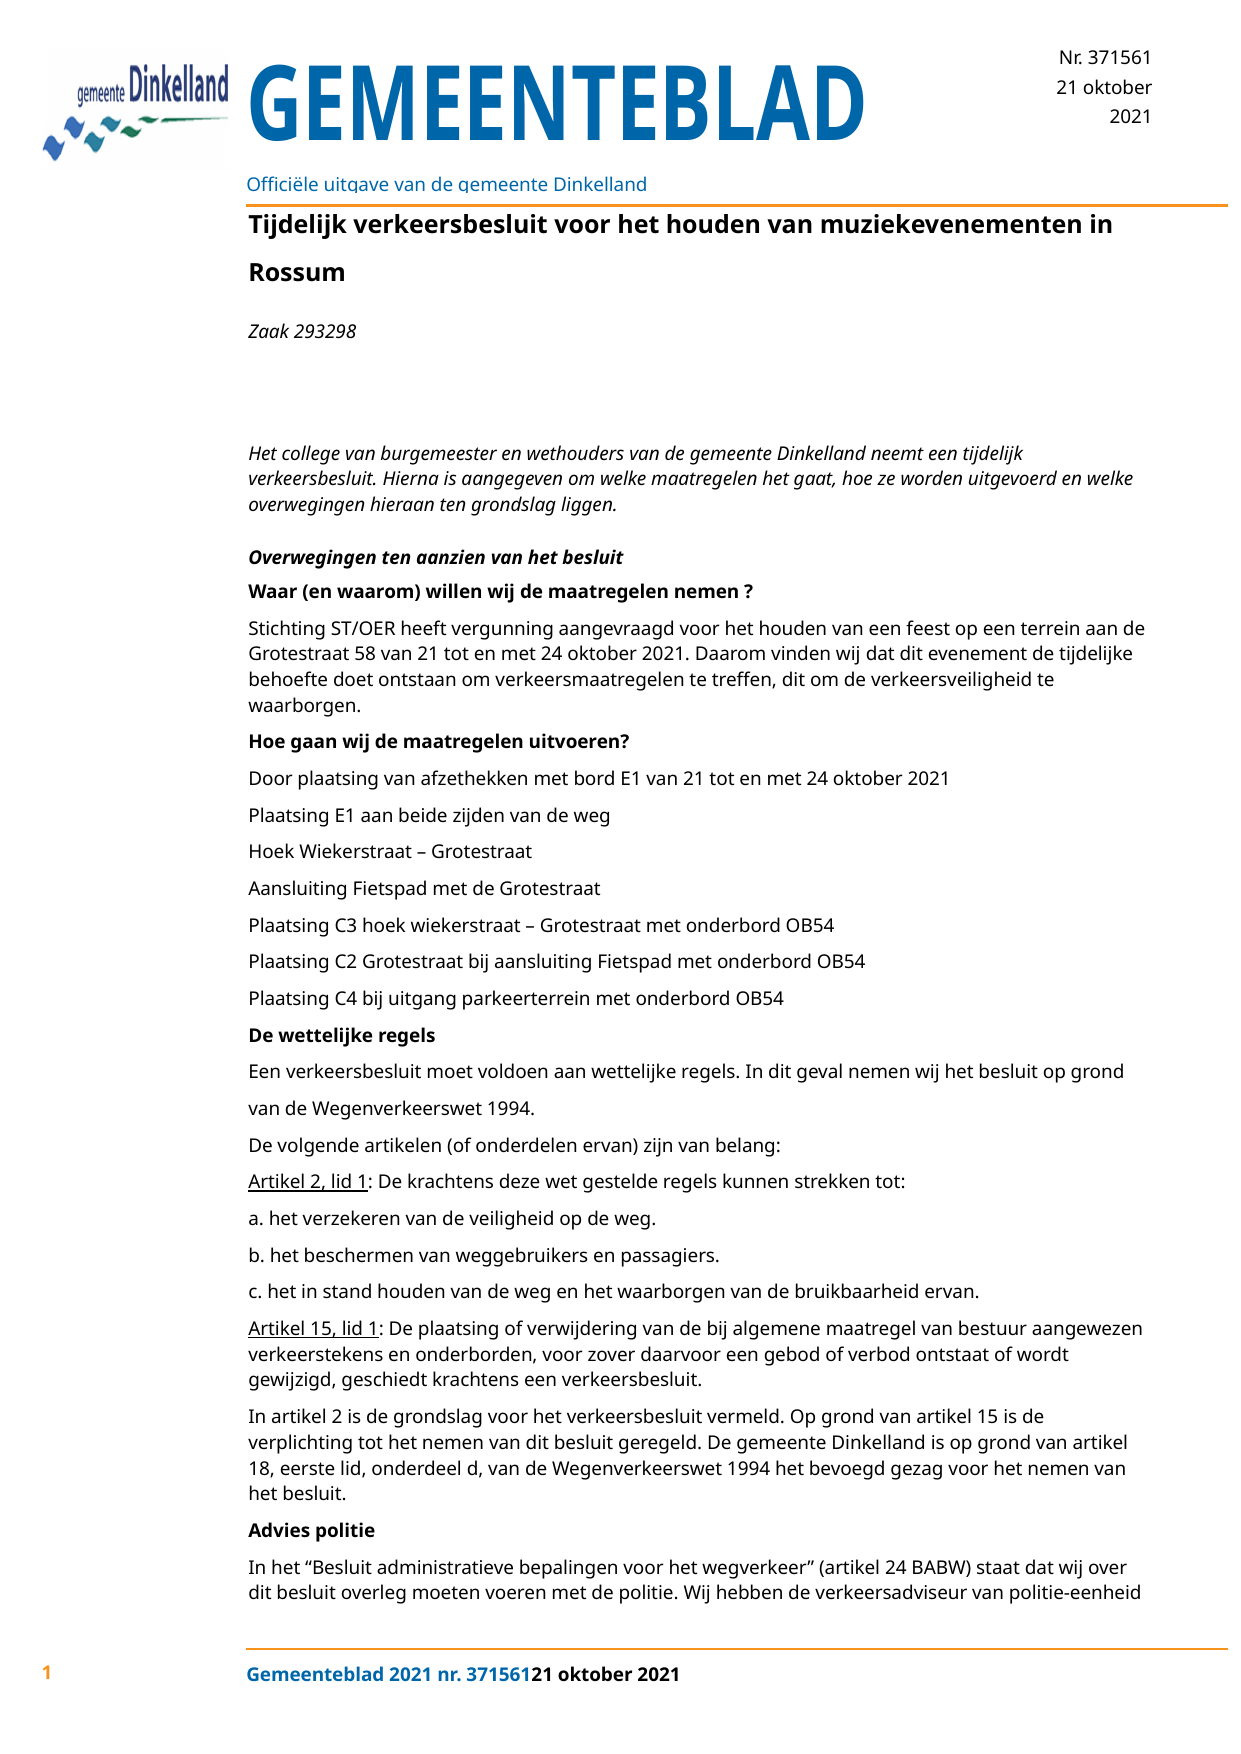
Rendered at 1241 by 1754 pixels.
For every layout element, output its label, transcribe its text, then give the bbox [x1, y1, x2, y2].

text Plaatsing C3 hoek wiekerstraat – Grotestraat met onderbord OB54 [248, 912, 1152, 938]
picture [41, 47, 231, 172]
text Plaatsing C2 Grotestraat bij aansluiting Fietspad met onderbord OB54 [248, 948, 1152, 974]
text Plaatsing E1 aan beide zijden van de weg [248, 802, 1152, 828]
text Hoek Wiekerstraat – Grotestraat [248, 838, 1152, 864]
text In artikel 2 is de grondslag voor het verkeersbesluit vermeld. Op grond van artikel 15 is de verplichting tot het nemen van dit besluit geregeld. De gemeente Dinkelland is op grond van artikel 18, eerste lid, onderdeel d, van de Wegenverkeerswet 1994 het bevoegd gezag voor het nemen van het besluit. [248, 1403, 1152, 1506]
text Het college van burgemeester en wethouders van de gemeente Dinkelland neemt een tijdelijk verkeersbesluit. Hierna is aangegeven om welke maatregelen het gaat, hoe ze worden uitgevoerd en welke overwegingen hieraan ten grondslag liggen. [248, 440, 1152, 517]
text Tijdelijk verkeersbesluit voor het houden van muziekevenementen in Rossum [248, 207, 1152, 288]
text Plaatsing C4 bij uitgang parkeerterrein met onderbord OB54 [248, 985, 1152, 1011]
text Waar (en waarom) willen wij de maatregelen nemen ? [248, 578, 1152, 604]
text Overwegingen ten aanzien van het besluit [248, 544, 1152, 570]
text Zaak 293298 [248, 318, 1152, 344]
text van de Wegenverkeerswet 1994. [248, 1095, 1152, 1121]
text Artikel 15, lid 1: De plaatsing of verwijdering van de bij algemene maatregel van bestuur aangewezen verkeerstekens en onderborden, voor zover daarvoor een gebod of verbod ontstaat of wordt gewijzigd, geschiedt krachtens een verkeersbesluit. [248, 1315, 1152, 1392]
text Hoe gaan wij de maatregelen uitvoeren? [248, 728, 1152, 754]
text Aansluiting Fietspad met de Grotestraat [248, 875, 1152, 901]
text Stichting ST/OER heeft vergunning aangevraagd voor het houden van een feest op een terrein aan de Grotestraat 58 van 21 tot en met 24 oktober 2021. Daarom vinden wij dat dit evenement de tijdelijke behoefte doet ontstaan om verkeersmaatregelen te treffen, dit om de verkeersveiligheid te waarborgen. [248, 615, 1152, 718]
text De volgende artikelen (of onderdelen ervan) zijn van belang: [248, 1132, 1152, 1158]
text b. het beschermen van weggebruikers en passagiers. [248, 1242, 1152, 1268]
text Door plaatsing van afzethekken met bord E1 van 21 tot en met 24 oktober 2021 [248, 765, 1152, 791]
text Advies politie [248, 1517, 1152, 1543]
text c. het in stand houden van de weg en het waarborgen van de bruikbaarheid ervan. [248, 1278, 1152, 1304]
text Een verkeersbesluit moet voldoen aan wettelijke regels. In dit geval nemen wij het besluit op grond [248, 1058, 1152, 1084]
text Artikel 2, lid 1: De krachtens deze wet gestelde regels kunnen strekken tot: [248, 1168, 1152, 1194]
text In het “Besluit administratieve bepalingen voor het wegverkeer” (artikel 24 BABW) staat dat wij over dit besluit overleg moeten voeren met de politie. Wij hebben de verkeersadviseur van politie-eenheid [248, 1554, 1152, 1605]
text De wettelijke regels [248, 1022, 1152, 1048]
text a. het verzekeren van de veiligheid op de weg. [248, 1205, 1152, 1231]
